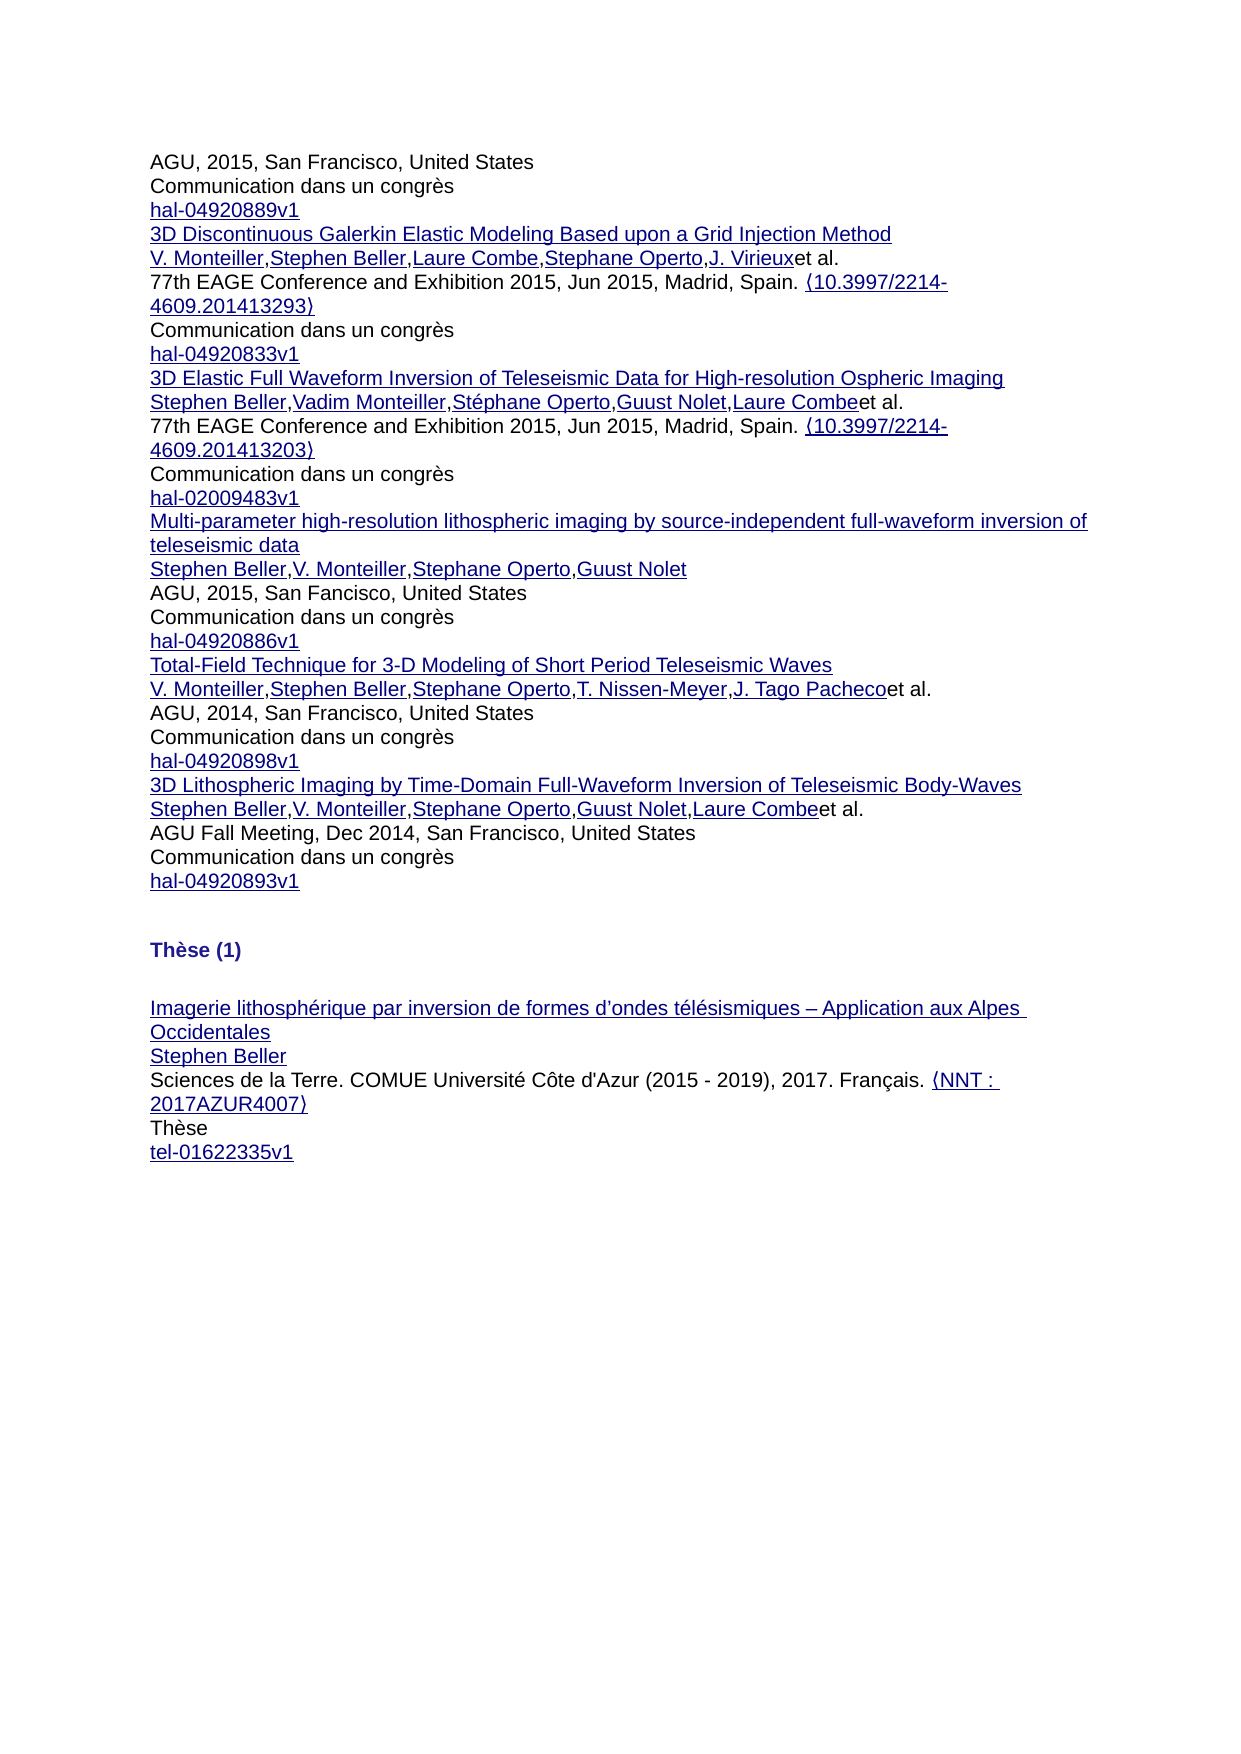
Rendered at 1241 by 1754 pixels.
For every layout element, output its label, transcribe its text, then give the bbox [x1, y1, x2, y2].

subtitle Thèse (1) [150, 937, 1090, 961]
table_cell 3D Elastic Full Waveform Inversion of Teleseismic Data for High-resolution Ospheric Imaging Stephen Beller,Vadim Monteiller,Stéphane Operto,Guust Nolet,Laure Combeet al. 77th EAGE Conference and Exhibition 2015, Jun 2015, Madrid, Spain. ⟨10.3997/2214-4609.201413203⟩ Communication dans un congrès hal-02009483v1 [150, 366, 1090, 509]
table_cell Multi-parameter high-resolution lithospheric imaging by source-independent full-waveform inversion of teleseismic data Stephen Beller,V. Monteiller,Stephane Operto,Guust Nolet AGU, 2015, San Fancisco, United States Communication dans un congrès hal-04920886v1 [150, 509, 1090, 653]
table_cell AGU, 2015, San Francisco, United States Communication dans un congrès hal-04920889v1 [150, 150, 1090, 222]
table_cell 3D Discontinuous Galerkin Elastic Modeling Based upon a Grid Injection Method V. Monteiller,Stephen Beller,Laure Combe,Stephane Operto,J. Virieuxet al. 77th EAGE Conference and Exhibition 2015, Jun 2015, Madrid, Spain. ⟨10.3997/2214-4609.201413293⟩ Communication dans un congrès hal-04920833v1 [150, 222, 1090, 366]
table_cell Total-Field Technique for 3-D Modeling of Short Period Teleseismic Waves V. Monteiller,Stephen Beller,Stephane Operto,T. Nissen-Meyer,J. Tago Pachecoet al. AGU, 2014, San Francisco, United States Communication dans un congrès hal-04920898v1 [150, 653, 1090, 773]
table_header Imagerie lithosphérique par inversion de formes d’ondes télésismiques – Application aux Alpes Occidentales Stephen Beller Sciences de la Terre. COMUE Université Côte d'Azur (2015 - 2019), 2017. Français. ⟨NNT : 2017AZUR4007⟩ Thèse tel-01622335v1 [150, 996, 1090, 1163]
table_cell 3D Lithospheric Imaging by Time-Domain Full-Waveform Inversion of Teleseismic Body-Waves Stephen Beller,V. Monteiller,Stephane Operto,Guust Nolet,Laure Combeet al. AGU Fall Meeting, Dec 2014, San Francisco, United States Communication dans un congrès hal-04920893v1 [150, 773, 1090, 893]
